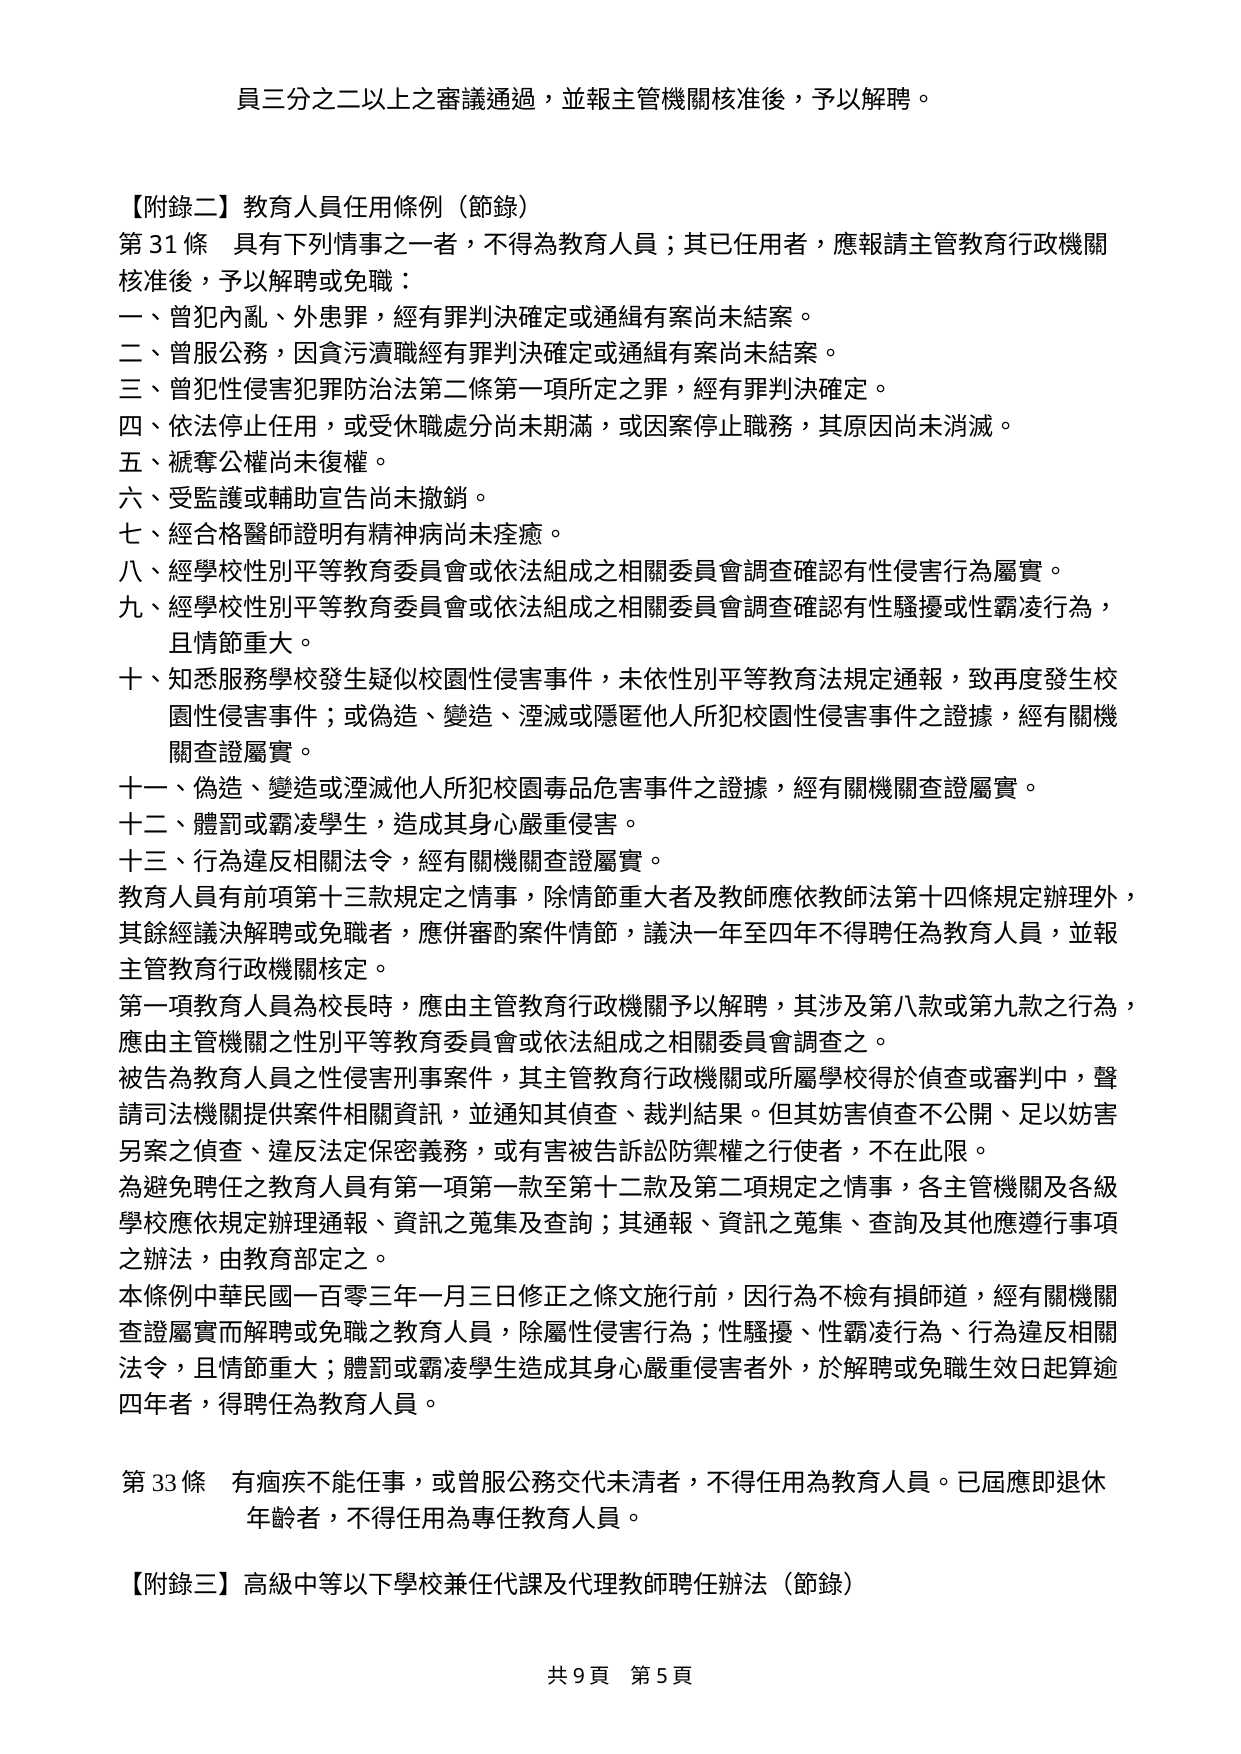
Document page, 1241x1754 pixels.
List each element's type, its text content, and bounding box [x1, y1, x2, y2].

text 本條例中華民國一百零三年一月三日修正之條文施行前，因行為不檢有損師道，經有關機關查證屬實而解聘或免職之教育人員，除屬性侵害行為；性騷擾、性霸凌行為、行為違反相關法令，且情節重大；體罰或霸凌學生造成其身心嚴重侵害者外，於解聘或免職生效日起算逾四年者，得聘任為教育人員。 [118, 1276, 1122, 1421]
text 為避免聘任之教育人員有第一項第一款至第十二款及第二項規定之情事，各主管機關及各級學校應依規定辦理通報、資訊之蒐集及查詢；其通報、資訊之蒐集、查詢及其他應遵行事項之辦法，由教育部定之。 [118, 1167, 1122, 1276]
text 六、受監護或輔助宣告尚未撤銷。 [118, 479, 1122, 515]
text 教育人員有前項第十三款規定之情事，除情節重大者及教師應依教師法第十四條規定辦理外，其餘經議決解聘或免職者，應併審酌案件情節，議決一年至四年不得聘任為教育人員，並報主管教育行政機關核定。 [118, 877, 1122, 986]
text 一、曾犯內亂、外患罪，經有罪判決確定或通緝有案尚未結案。 [118, 297, 1122, 334]
text 第一項教育人員為校長時，應由主管教育行政機關予以解聘，其涉及第八款或第九款之行為，應由主管機關之性別平等教育委員會或依法組成之相關委員會調查之。 [118, 986, 1122, 1059]
text 員三分之二以上之審議通過，並報主管機關核准後，予以解聘。 [236, 75, 1122, 117]
text 四、依法停止任用，或受休職處分尚未期滿，或因案停止職務，其原因尚未消滅。 [118, 406, 1122, 442]
text 五、褫奪公權尚未復權。 [118, 442, 1122, 479]
text 十二、體罰或霸凌學生，造成其身心嚴重侵害。 [118, 805, 1122, 841]
text 十三、行為違反相關法令，經有關機關查證屬實。 [118, 841, 1122, 877]
text 十一、偽造、變造或湮滅他人所犯校園毒品危害事件之證據，經有關機關查證屬實。 [118, 769, 1122, 805]
text 九、經學校性別平等教育委員會或依法組成之相關委員會調查確認有性騷擾或性霸凌行為，且情節重大。 [118, 587, 1122, 660]
text 【附錄二】教育人員任用條例（節錄） [118, 183, 1122, 225]
text 二、曾服公務，因貪污瀆職經有罪判決確定或通緝有案尚未結案。 [118, 334, 1122, 370]
text 【附錄三】高級中等以下學校兼任代課及代理教師聘任辦法（節錄） [118, 1563, 1122, 1601]
text 第33條 有痼疾不能任事，或曾服公務交代未清者，不得任用為教育人員。已屆應即退休年齡者，不得任用為專任教育人員。 [122, 1462, 1122, 1535]
text 七、經合格醫師證明有精神病尚未痊癒。 [118, 515, 1122, 551]
text 第31條 具有下列情事之一者，不得為教育人員；其已任用者，應報請主管教育行政機關核准後，予以解聘或免職： [118, 225, 1122, 297]
text 十、知悉服務學校發生疑似校園性侵害事件，未依性別平等教育法規定通報，致再度發生校園性侵害事件；或偽造、變造、湮滅或隱匿他人所犯校園性侵害事件之證據，經有關機關查證屬實。 [118, 660, 1122, 769]
text 三、曾犯性侵害犯罪防治法第二條第一項所定之罪，經有罪判決確定。 [118, 370, 1122, 406]
text 八、經學校性別平等教育委員會或依法組成之相關委員會調查確認有性侵害行為屬實。 [118, 551, 1122, 587]
text 被告為教育人員之性侵害刑事案件，其主管教育行政機關或所屬學校得於偵查或審判中，聲請司法機關提供案件相關資訊，並通知其偵查、裁判結果。但其妨害偵查不公開、足以妨害另案之偵查、違反法定保密義務，或有害被告訴訟防禦權之行使者，不在此限。 [118, 1059, 1122, 1167]
